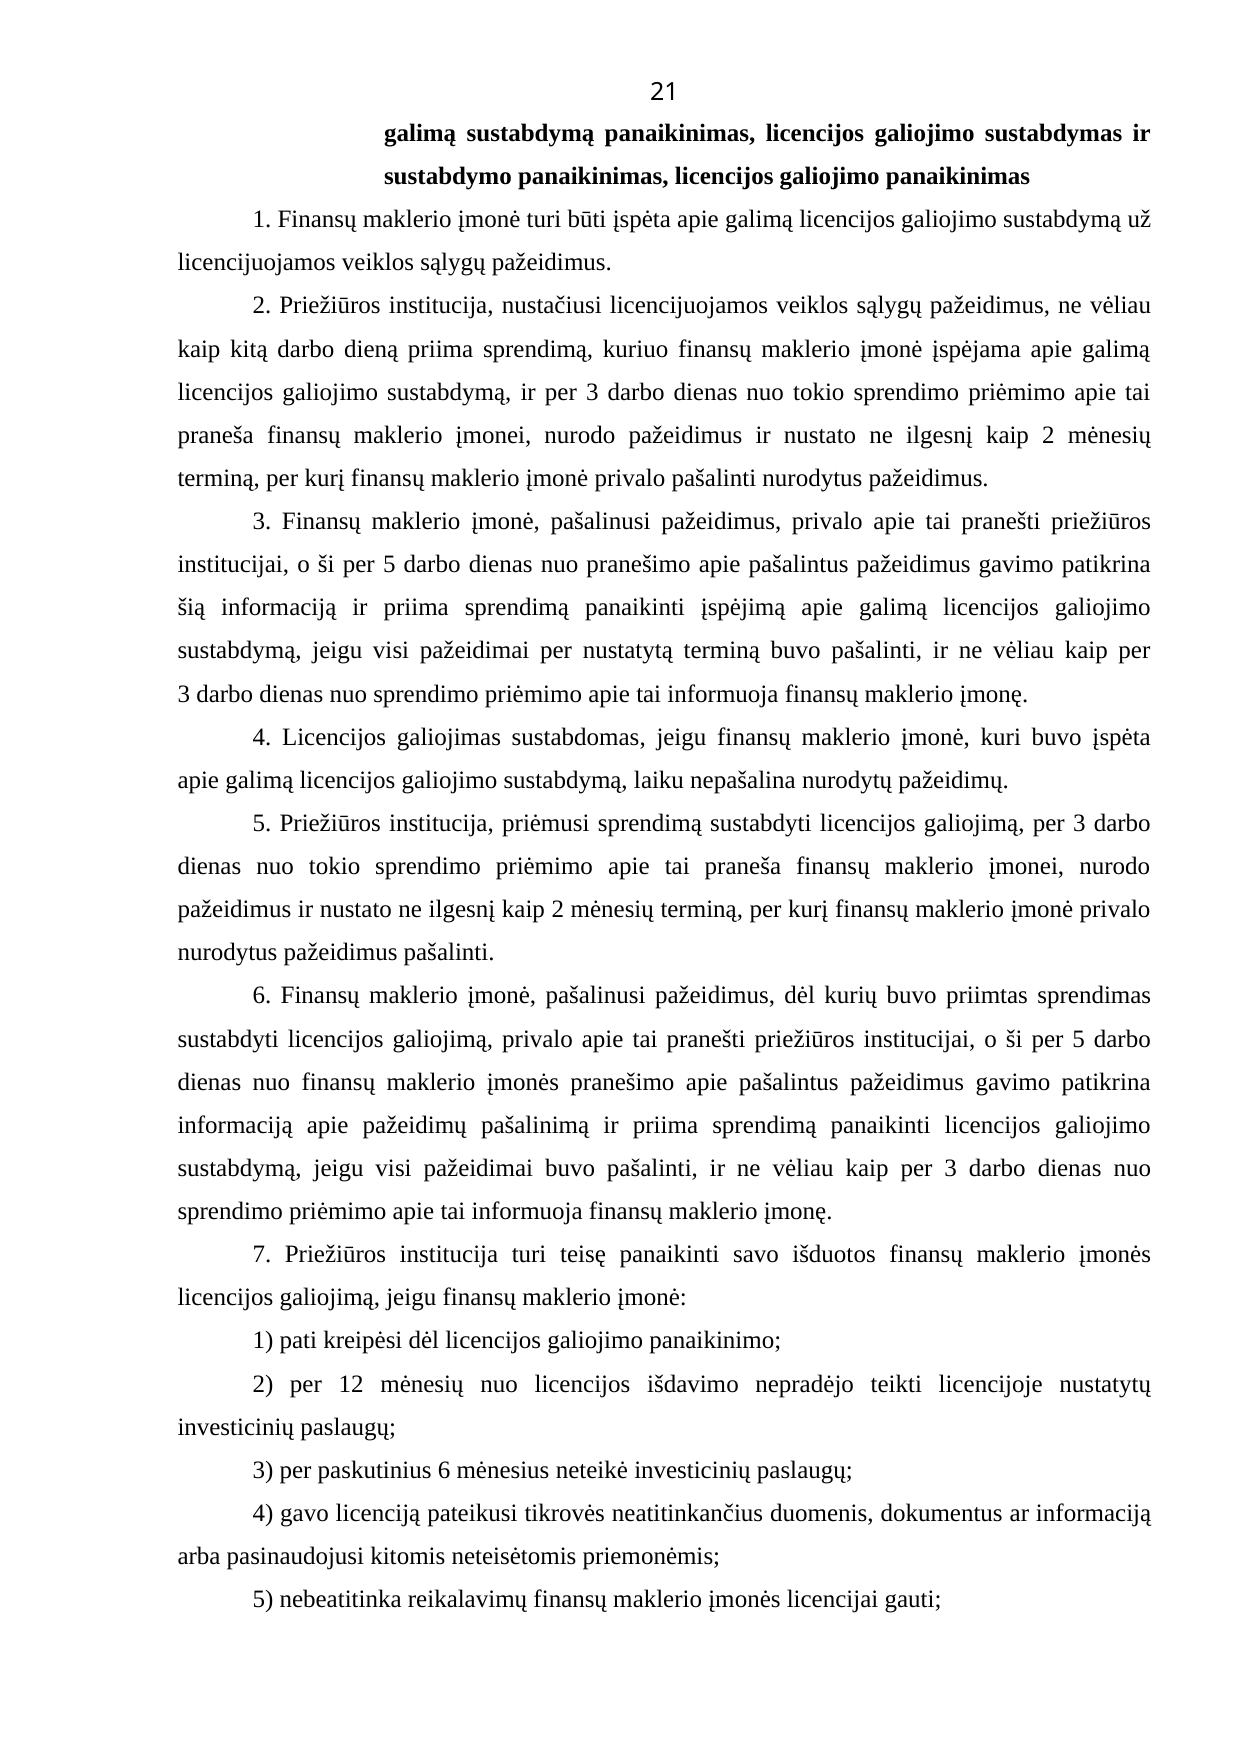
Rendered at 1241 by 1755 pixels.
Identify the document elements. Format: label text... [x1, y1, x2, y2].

text 6. Finansų maklerio įmonė, pašalinusi pažeidimus, dėl kurių buvo priimtas sprendimas sustabdyti licencijos galiojimą, privalo apie tai pranešti priežiūros institucijai, o ši per 5 darbo dienas nuo finansų maklerio įmonės pranešimo apie pašalintus pažeidimus gavimo patikrina informaciją apie pažeidimų pašalinimą ir priima sprendimą panaikinti licencijos galiojimo sustabdymą, jeigu visi pažeidimai buvo pašalinti, ir ne vėliau kaip per 3 darbo dienas nuo sprendimo priėmimo apie tai informuoja finansų maklerio įmonę. [177, 981, 1152, 1225]
text 1. Finansų maklerio įmonė turi būti įspėta apie galimą licencijos galiojimo sustabdymą už licencijuojamos veiklos sąlygų pažeidimus. [177, 204, 1152, 276]
text 4. Licencijos galiojimas sustabdomas, jeigu finansų maklerio įmonė, kuri buvo įspėta apie galimą licencijos galiojimo sustabdymą, laiku nepašalina nurodytų pažeidimų. [177, 722, 1152, 794]
text 5. Priežiūros institucija, priėmusi sprendimą sustabdyti licencijos galiojimą, per 3 darbo dienas nuo tokio sprendimo priėmimo apie tai praneša finansų maklerio įmonei, nurodo pažeidimus ir nustato ne ilgesnį kaip 2 mėnesių terminą, per kurį finansų maklerio įmonė privalo nurodytus pažeidimus pašalinti. [177, 808, 1152, 966]
text 1) pati kreipėsi dėl licencijos galiojimo panaikinimo; [177, 1326, 1152, 1354]
text 7. Priežiūros institucija turi teisę panaikinti savo išduotos finansų maklerio įmonės licencijos galiojimą, jeigu finansų maklerio įmonė: [177, 1239, 1152, 1311]
text 3. Finansų maklerio įmonė, pašalinusi pažeidimus, privalo apie tai pranešti priežiūros institucijai, o ši per 5 darbo dienas nuo pranešimo apie pašalintus pažeidimus gavimo patikrina šią informaciją ir priima sprendimą panaikinti įspėjimą apie galimą licencijos galiojimo sustabdymą, jeigu visi pažeidimai per nustatytą terminą buvo pašalinti, ir ne vėliau kaip per 3 darbo dienas nuo sprendimo priėmimo apie tai informuoja finansų maklerio įmonę. [177, 506, 1152, 707]
text 2. Priežiūros institucija, nustačiusi licencijuojamos veiklos sąlygų pažeidimus, ne vėliau kaip kitą darbo dieną priima sprendimą, kuriuo finansų maklerio įmonė įspėjama apie galimą licencijos galiojimo sustabdymą, ir per 3 darbo dienas nuo tokio sprendimo priėmimo apie tai praneša finansų maklerio įmonei, nurodo pažeidimus ir nustato ne ilgesnį kaip 2 mėnesių terminą, per kurį finansų maklerio įmonė privalo pašalinti nurodytus pažeidimus. [177, 291, 1152, 492]
text galimą sustabdymą panaikinimas, licencijos galiojimo sustabdymas ir sustabdymo panaikinimas, licencijos galiojimo panaikinimas [252, 118, 1152, 190]
text 4) gavo licenciją pateikusi tikrovės neatitinkančius duomenis, dokumentus ar informaciją arba pasinaudojusi kitomis neteisėtomis priemonėmis; [177, 1498, 1152, 1570]
text 5) nebeatitinka reikalavimų finansų maklerio įmonės licencijai gauti; [177, 1584, 1152, 1613]
text 3) per paskutinius 6 mėnesius neteikė investicinių paslaugų; [177, 1455, 1152, 1484]
text 2) per 12 mėnesių nuo licencijos išdavimo nepradėjo teikti licencijoje nustatytų investicinių paslaugų; [177, 1369, 1152, 1441]
